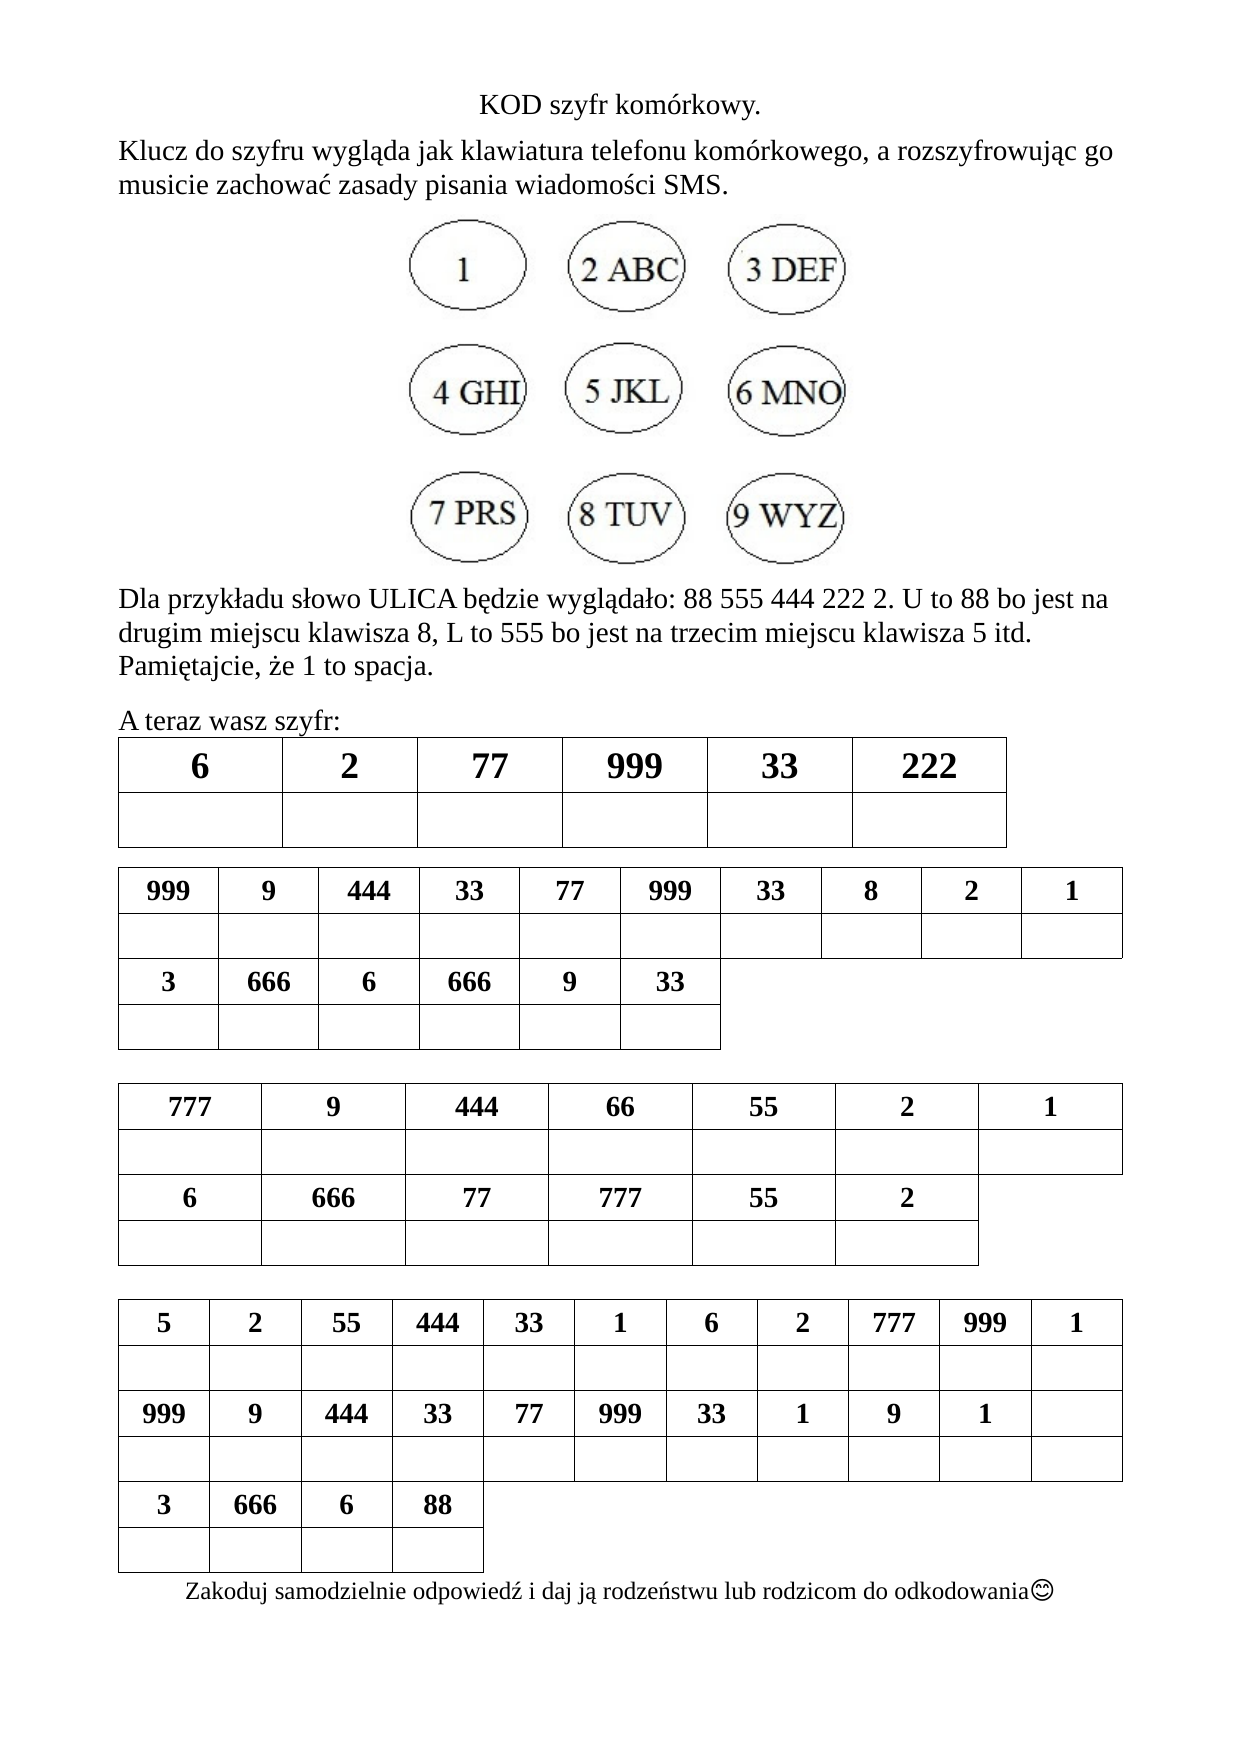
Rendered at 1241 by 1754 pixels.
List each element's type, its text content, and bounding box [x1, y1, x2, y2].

table_header 6 [667, 1300, 757, 1345]
table_cell [575, 1437, 666, 1481]
table_cell [302, 1346, 392, 1390]
table_cell [484, 1527, 574, 1572]
table_header 2 [922, 868, 1021, 912]
table_cell [549, 1221, 692, 1265]
table_header 2 [283, 738, 417, 792]
table_header 999 [621, 868, 720, 912]
table_cell [575, 1482, 666, 1527]
table_cell 666 [262, 1175, 405, 1219]
table_cell [262, 1130, 405, 1174]
table_cell [849, 1346, 939, 1390]
table_cell [836, 1221, 978, 1265]
table_header 1 [575, 1300, 666, 1345]
table_cell 1 [758, 1391, 848, 1436]
table_cell [666, 1527, 757, 1572]
table_cell [758, 1437, 848, 1481]
table_cell 2 [836, 1175, 978, 1219]
table_header 1 [1022, 868, 1122, 912]
table_header 999 [563, 738, 707, 792]
table_header 999 [119, 868, 218, 912]
table_cell [821, 959, 921, 1003]
table_cell [848, 1482, 939, 1527]
table_header 444 [406, 1084, 548, 1128]
table_cell 6 [302, 1482, 392, 1527]
table_cell [393, 1437, 483, 1481]
table_cell 77 [484, 1391, 574, 1436]
table_cell 666 [420, 959, 519, 1003]
table_header 444 [393, 1300, 483, 1345]
table_cell [406, 1221, 548, 1265]
table_cell [1022, 914, 1122, 958]
table_cell [119, 1346, 209, 1390]
table_cell [621, 914, 720, 958]
table_cell [210, 1437, 301, 1481]
table_header 8 [822, 868, 921, 912]
table_cell [575, 1346, 666, 1390]
table_cell [119, 1528, 209, 1572]
table_header 777 [119, 1084, 261, 1128]
table_cell [563, 793, 707, 847]
table_cell [484, 1346, 574, 1390]
table_header 1 [1032, 1300, 1122, 1345]
table_header 9 [219, 868, 318, 912]
table_cell [853, 793, 1006, 847]
table_cell 777 [549, 1175, 692, 1219]
table_cell [119, 1221, 261, 1265]
table_cell [302, 1528, 392, 1572]
table_header 33 [484, 1300, 574, 1345]
table_cell [418, 793, 562, 847]
table_cell [667, 1437, 757, 1481]
table_cell 77 [406, 1175, 548, 1219]
table_cell [921, 959, 1022, 1003]
table_cell [1022, 959, 1122, 1003]
table_cell 6 [119, 1175, 261, 1219]
table_cell 9 [210, 1391, 301, 1436]
table_cell [393, 1346, 483, 1390]
table_cell [119, 914, 218, 958]
table_header 5 [119, 1300, 209, 1345]
table_cell [262, 1221, 405, 1265]
table_cell [693, 1221, 835, 1265]
table_cell [1032, 1437, 1122, 1481]
table_header 77 [418, 738, 562, 792]
table_cell [849, 1437, 939, 1481]
table_cell [921, 1004, 1022, 1049]
table_cell [822, 914, 921, 958]
table_cell 9 [849, 1391, 939, 1436]
table_cell [667, 1346, 757, 1390]
table_cell 9 [520, 959, 620, 1003]
table_cell [940, 1527, 1031, 1572]
table_header 222 [853, 738, 1006, 792]
text Klucz do szyfru wygląda jak klawiatura telefonu komórkowego, a rozszyfrowując go musicie zachować zasady pisania wiadomości SMS. [118, 133, 1122, 201]
table_cell [1032, 1346, 1122, 1390]
table_header 1 [979, 1084, 1122, 1128]
table_cell [940, 1437, 1031, 1481]
text KOD szyfr komórkowy. [118, 87, 1122, 121]
table_cell 33 [667, 1391, 757, 1436]
table_header 55 [302, 1300, 392, 1345]
table_cell [721, 1004, 821, 1049]
table_cell [319, 1005, 419, 1049]
table_cell [575, 1527, 666, 1572]
text A teraz wasz szyfr: [118, 703, 1122, 737]
table_cell [979, 1175, 1122, 1219]
table_cell 6 [319, 959, 419, 1003]
text Zakoduj samodzielnie odpowiedź i daj ją rodzeństwu lub rodzicom do odkodowania😊 [118, 1573, 1122, 1607]
table_cell [922, 914, 1021, 958]
table_header 6 [119, 738, 282, 792]
table_header 999 [940, 1300, 1031, 1345]
table_cell [621, 1005, 720, 1049]
table_cell 3 [119, 959, 218, 1003]
table_cell [848, 1527, 939, 1572]
table_cell 666 [210, 1482, 301, 1527]
table_cell 55 [693, 1175, 835, 1219]
table_header 33 [721, 868, 821, 912]
table_header 2 [758, 1300, 848, 1345]
table_cell [520, 1005, 620, 1049]
table_cell [119, 793, 282, 847]
table_cell [420, 1005, 519, 1049]
table_header 777 [849, 1300, 939, 1345]
table_header 33 [708, 738, 852, 792]
table_cell [721, 959, 821, 1003]
table_cell [1032, 1391, 1122, 1436]
table_cell 33 [621, 959, 720, 1003]
table_cell [1031, 1527, 1122, 1572]
table_cell [549, 1130, 692, 1174]
table_cell [219, 1005, 318, 1049]
table_cell 666 [219, 959, 318, 1003]
table_cell [119, 1005, 218, 1049]
table_header 444 [319, 868, 419, 912]
table_cell [940, 1346, 1031, 1390]
table_cell 999 [119, 1391, 209, 1436]
table_cell [757, 1482, 848, 1527]
table_cell [302, 1437, 392, 1481]
table_cell [1031, 1482, 1122, 1527]
table_cell 88 [393, 1482, 483, 1527]
table_cell [210, 1346, 301, 1390]
table_cell [757, 1527, 848, 1572]
table_cell [283, 793, 417, 847]
table_header 55 [693, 1084, 835, 1128]
table_cell [693, 1130, 835, 1174]
table_cell [836, 1130, 978, 1174]
table_cell 1 [940, 1391, 1031, 1436]
table_cell [420, 914, 519, 958]
table_cell [484, 1482, 574, 1527]
table_header 2 [210, 1300, 301, 1345]
text Dla przykładu słowo ULICA będzie wyglądało: 88 555 444 222 2. U to 88 bo jest na drugim miejscu klawisza 8, L to 555 bo jest na trzecim miejscu klawisza 5 itd. Pamiętajcie, że 1 to spacja. [118, 581, 1122, 682]
table_header 2 [836, 1084, 978, 1128]
table_cell [319, 914, 419, 958]
table_cell [940, 1482, 1031, 1527]
table_cell [119, 1130, 261, 1174]
table_cell [210, 1528, 301, 1572]
table_header 33 [420, 868, 519, 912]
table_cell [666, 1482, 757, 1527]
table_cell [821, 1004, 921, 1049]
table_cell 444 [302, 1391, 392, 1436]
table_cell 33 [393, 1391, 483, 1436]
table_cell [1022, 1004, 1122, 1049]
table_cell [520, 914, 620, 958]
table_header 9 [262, 1084, 405, 1128]
table_cell [393, 1528, 483, 1572]
table_cell [721, 914, 821, 958]
table_cell 3 [119, 1482, 209, 1527]
table_cell [708, 793, 852, 847]
table_cell [119, 1437, 209, 1481]
table_header 66 [549, 1084, 692, 1128]
table_cell [979, 1130, 1122, 1174]
table_cell [406, 1130, 548, 1174]
table_cell [979, 1220, 1122, 1265]
table_cell [219, 914, 318, 958]
table_cell 999 [575, 1391, 666, 1436]
table_cell [484, 1437, 574, 1481]
table_header 77 [520, 868, 620, 912]
table_cell [758, 1346, 848, 1390]
